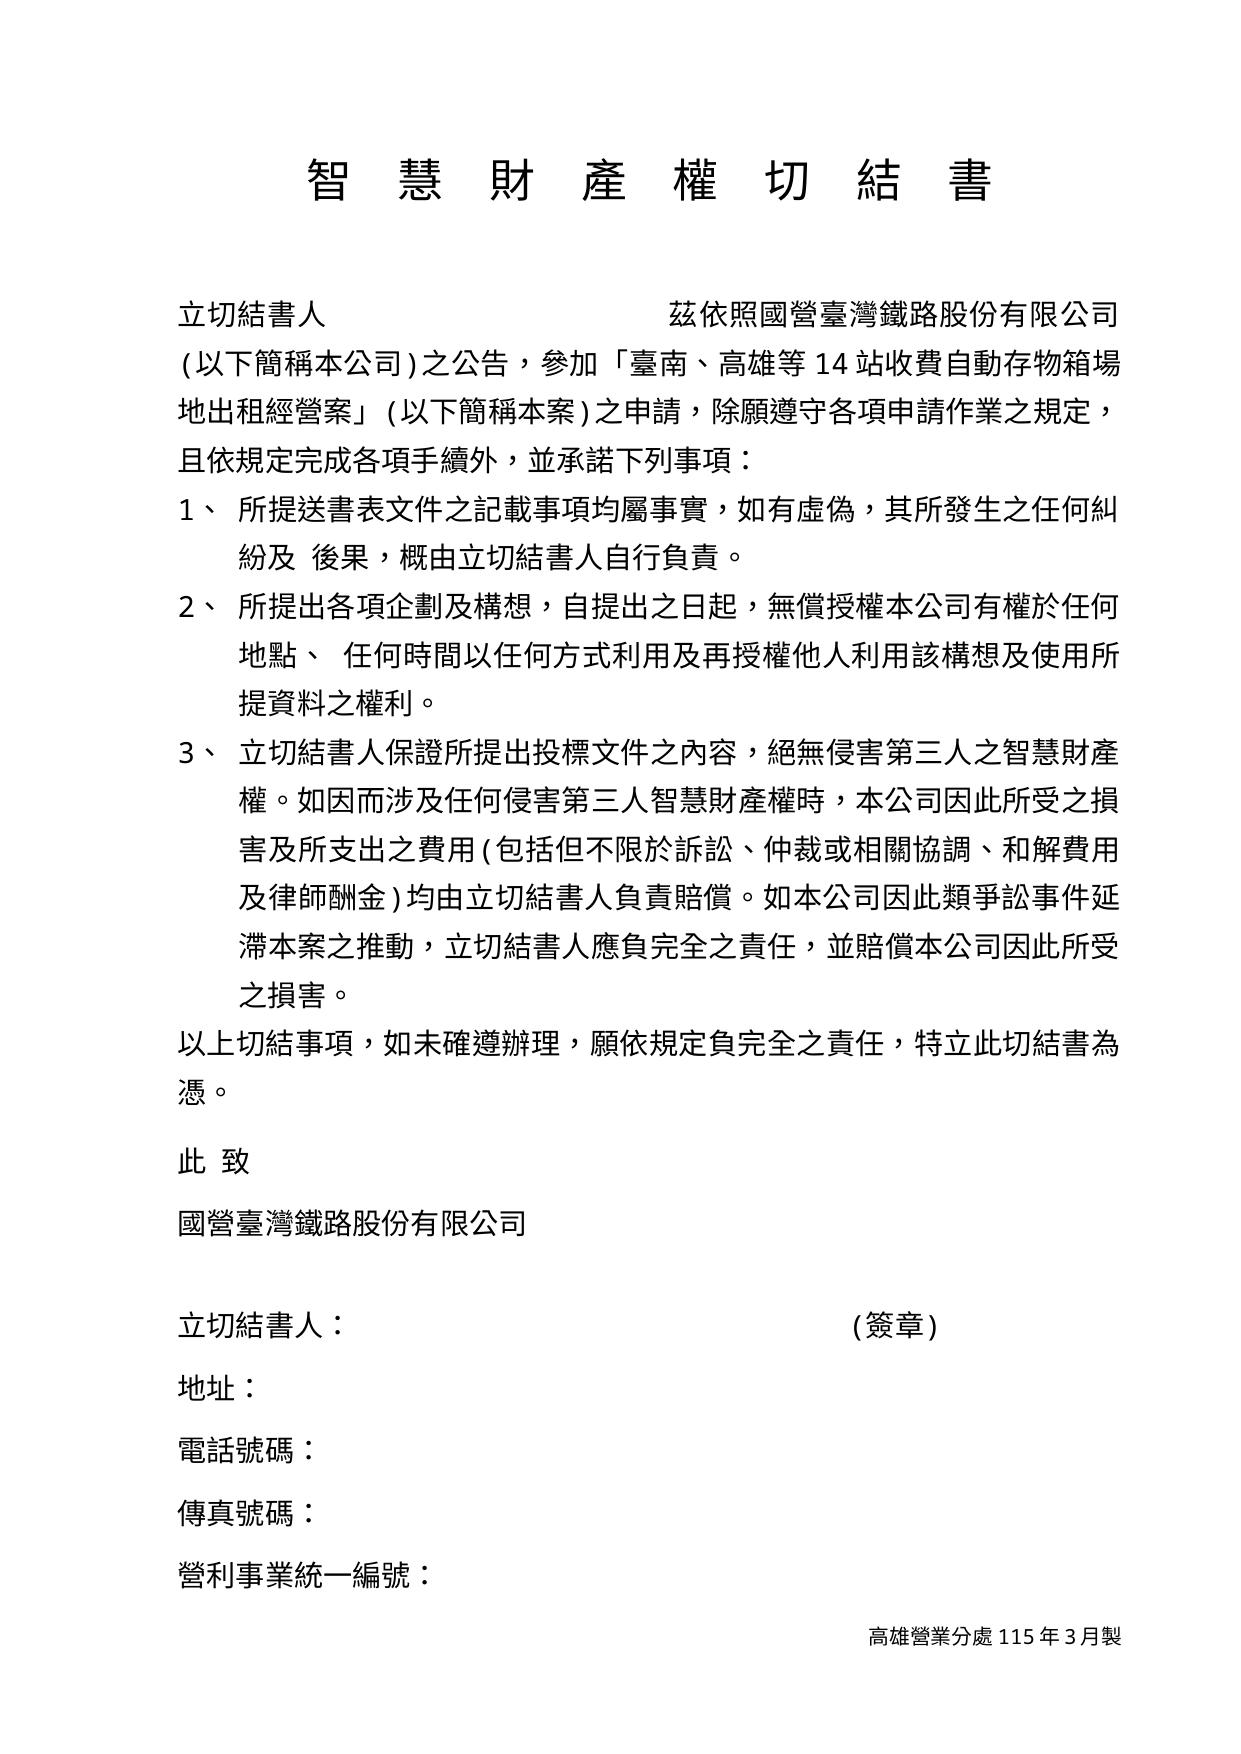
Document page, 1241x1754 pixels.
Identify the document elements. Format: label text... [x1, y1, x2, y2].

text 傳真號碼： [177, 1470, 1122, 1532]
text 營利事業統一編號： [177, 1532, 1122, 1595]
text 智 慧 財 產 權 切 結 書 [177, 104, 1122, 229]
text 以上切結事項，如未確遵辦理，願依規定負完全之責任，特立此切結書為憑。 [177, 1021, 1122, 1112]
text 國營臺灣鐵路股份有限公司 [177, 1180, 1122, 1243]
list 所提送書表文件之記載事項均屬事實，如有虛偽，其所發生之任何糾紛及 後果，概由立切結書人自行負責。 [177, 486, 1122, 577]
text 此 致 [177, 1118, 1122, 1180]
text 電話號碼： [177, 1407, 1122, 1470]
text 立切結書人 茲依照國營臺灣鐵路股份有限公司(以下簡稱本公司)之公告，參加「臺南、高雄等14站收費自動存物箱場地出租經營案」(以下簡稱本案)之申請，除願遵守各項申請作業之規定，且依規定完成各項手續外，並承諾下列事項： [177, 292, 1122, 480]
text 立切結書人： (簽章) [177, 1282, 1122, 1345]
list 所提出各項企劃及構想，自提出之日起，無償授權本公司有權於任何地點、 任何時間以任何方式利用及再授權他人利用該構想及使用所提資料之權利。 [177, 583, 1122, 723]
text 地址： [177, 1345, 1122, 1407]
list 立切結書人保證所提出投標文件之內容，絕無侵害第三人之智慧財產權。如因而涉及任何侵害第三人智慧財產權時，本公司因此所受之損害及所支出之費用(包括但不限於訴訟、仲裁或相關協調、和解費用及律師酬金)均由立切結書人負責賠償。如本公司因此類爭訟事件延滯本案之推動，立切結書人應負完全之責任，並賠償本公司因此所受之損害。 [177, 729, 1122, 1014]
